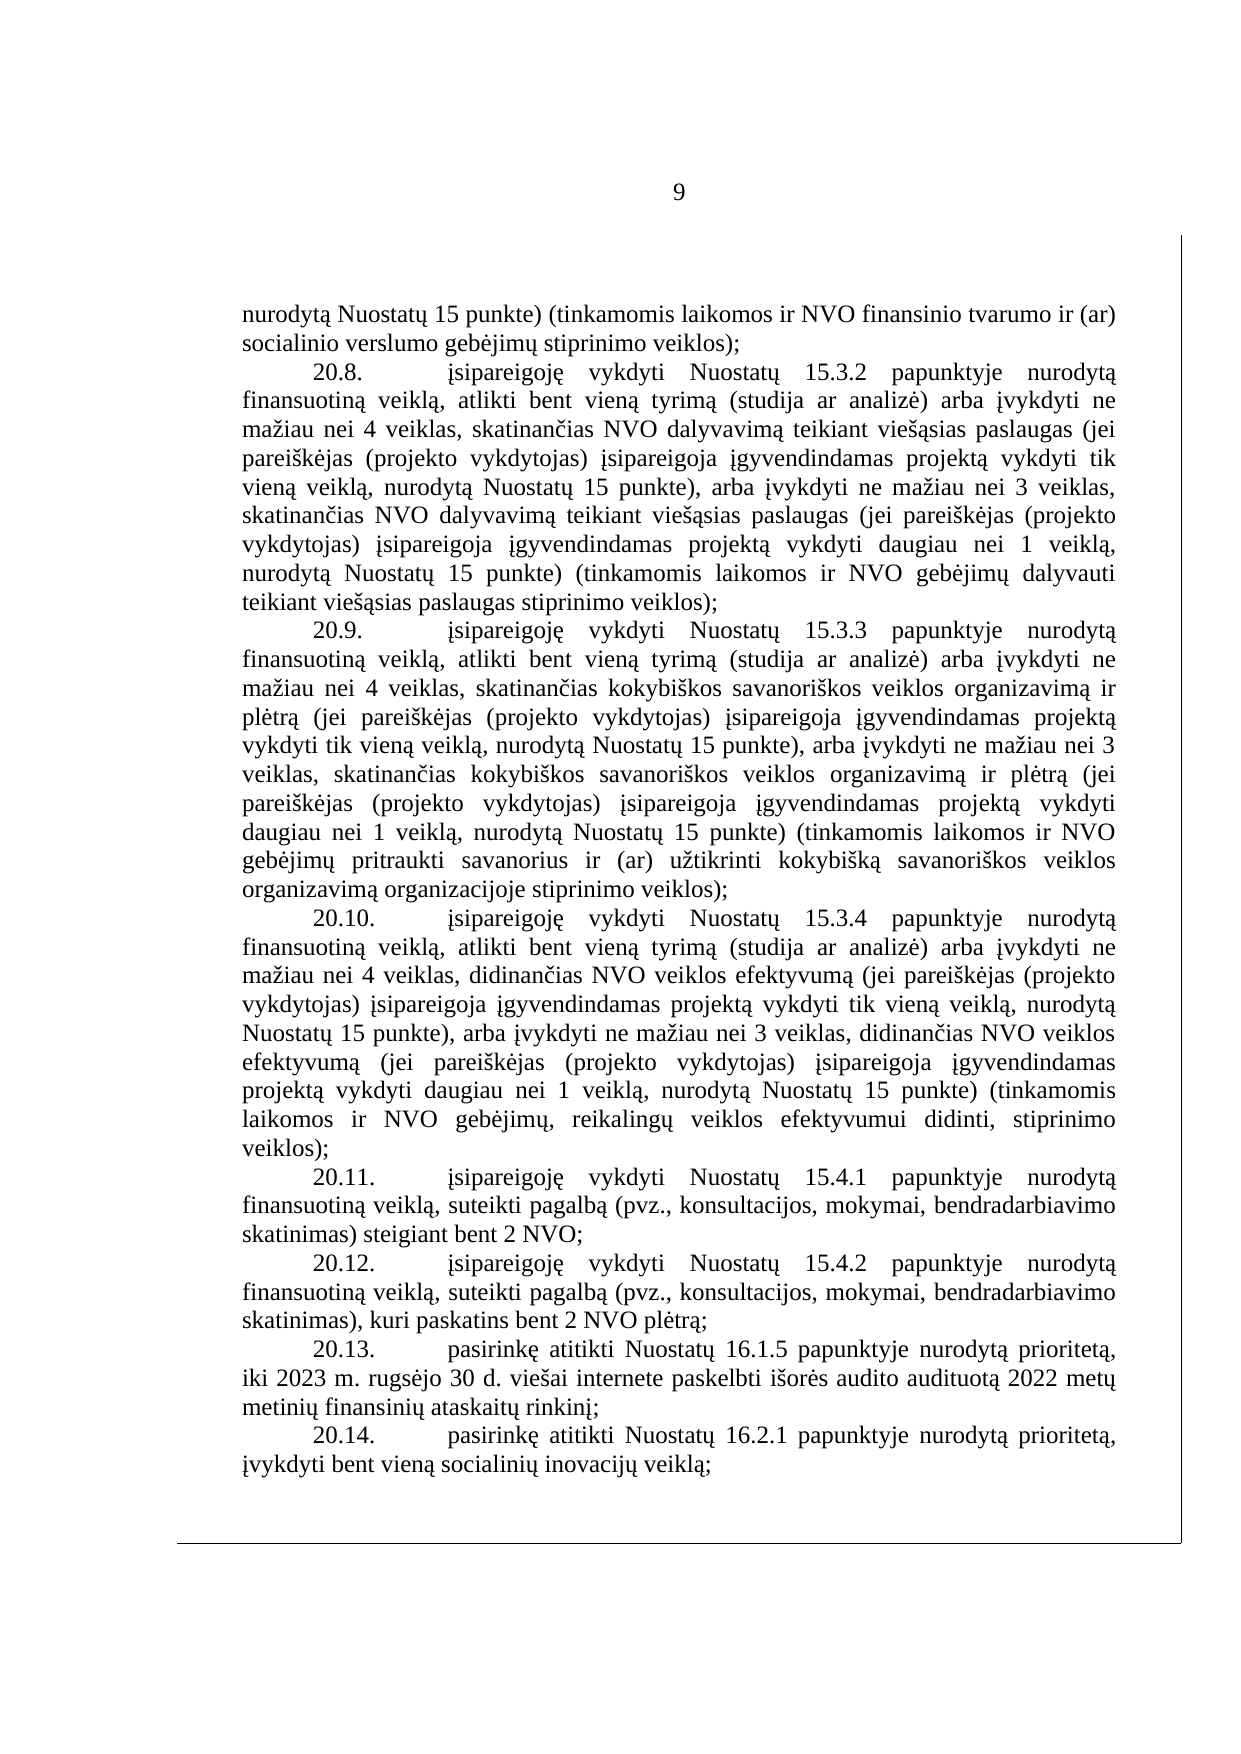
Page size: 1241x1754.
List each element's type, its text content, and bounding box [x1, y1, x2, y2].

text 20.9. įsipareigoję vykdyti Nuostatų 15.3.3 papunktyje nurodytą finansuotiną veiklą, atlikti bent vieną tyrimą (studija ar analizė) arba įvykdyti ne mažiau nei 4 veiklas, skatinančias kokybiškos savanoriškos veiklos organizavimą ir plėtrą (jei pareiškėjas (projekto vykdytojas) įsipareigoja įgyvendindamas projektą vykdyti tik vieną veiklą, nurodytą Nuostatų 15 punkte), arba įvykdyti ne mažiau nei 3 veiklas, skatinančias kokybiškos savanoriškos veiklos organizavimą ir plėtrą (jei pareiškėjas (projekto vykdytojas) įsipareigoja įgyvendindamas projektą vykdyti daugiau nei 1 veiklą, nurodytą Nuostatų 15 punkte) (tinkamomis laikomos ir NVO gebėjimų pritraukti savanorius ir (ar) užtikrinti kokybišką savanoriškos veiklos organizavimą organizacijoje stiprinimo veiklos); [177, 616, 1181, 903]
text 20.11. įsipareigoję vykdyti Nuostatų 15.4.1 papunktyje nurodytą finansuotiną veiklą, suteikti pagalbą (pvz., konsultacijos, mokymai, bendradarbiavimo skatinimas) steigiant bent 2 NVO; [177, 1162, 1181, 1248]
text 20.13. pasirinkę atitikti Nuostatų 16.1.5 papunktyje nurodytą prioritetą, iki 2023 m. rugsėjo 30 d. viešai internete paskelbti išorės audito audituotą 2022 metų metinių finansinių ataskaitų rinkinį; [177, 1334, 1181, 1421]
text 20.8. įsipareigoję vykdyti Nuostatų 15.3.2 papunktyje nurodytą finansuotiną veiklą, atlikti bent vieną tyrimą (studija ar analizė) arba įvykdyti ne mažiau nei 4 veiklas, skatinančias NVO dalyvavimą teikiant viešąsias paslaugas (jei pareiškėjas (projekto vykdytojas) įsipareigoja įgyvendindamas projektą vykdyti tik vieną veiklą, nurodytą Nuostatų 15 punkte), arba įvykdyti ne mažiau nei 3 veiklas, skatinančias NVO dalyvavimą teikiant viešąsias paslaugas (jei pareiškėjas (projekto vykdytojas) įsipareigoja įgyvendindamas projektą vykdyti daugiau nei 1 veiklą, nurodytą Nuostatų 15 punkte) (tinkamomis laikomos ir NVO gebėjimų dalyvauti teikiant viešąsias paslaugas stiprinimo veiklos); [177, 357, 1181, 616]
text 20.12. įsipareigoję vykdyti Nuostatų 15.4.2 papunktyje nurodytą finansuotiną veiklą, suteikti pagalbą (pvz., konsultacijos, mokymai, bendradarbiavimo skatinimas), kuri paskatins bent 2 NVO plėtrą; [177, 1248, 1181, 1334]
text 20.10. įsipareigoję vykdyti Nuostatų 15.3.4 papunktyje nurodytą finansuotiną veiklą, atlikti bent vieną tyrimą (studija ar analizė) arba įvykdyti ne mažiau nei 4 veiklas, didinančias NVO veiklos efektyvumą (jei pareiškėjas (projekto vykdytojas) įsipareigoja įgyvendindamas projektą vykdyti tik vieną veiklą, nurodytą Nuostatų 15 punkte), arba įvykdyti ne mažiau nei 3 veiklas, didinančias NVO veiklos efektyvumą (jei pareiškėjas (projekto vykdytojas) įsipareigoja įgyvendindamas projektą vykdyti daugiau nei 1 veiklą, nurodytą Nuostatų 15 punkte) (tinkamomis laikomos ir NVO gebėjimų, reikalingų veiklos efektyvumui didinti, stiprinimo veiklos); [177, 903, 1181, 1162]
text 20.14. pasirinkę atitikti Nuostatų 16.2.1 papunktyje nurodytą prioritetą, įvykdyti bent vieną socialinių inovacijų veiklą; [177, 1421, 1181, 1543]
text nurodytą Nuostatų 15 punkte) (tinkamomis laikomos ir NVO finansinio tvarumo ir (ar) socialinio verslumo gebėjimų stiprinimo veiklos); [177, 235, 1181, 357]
